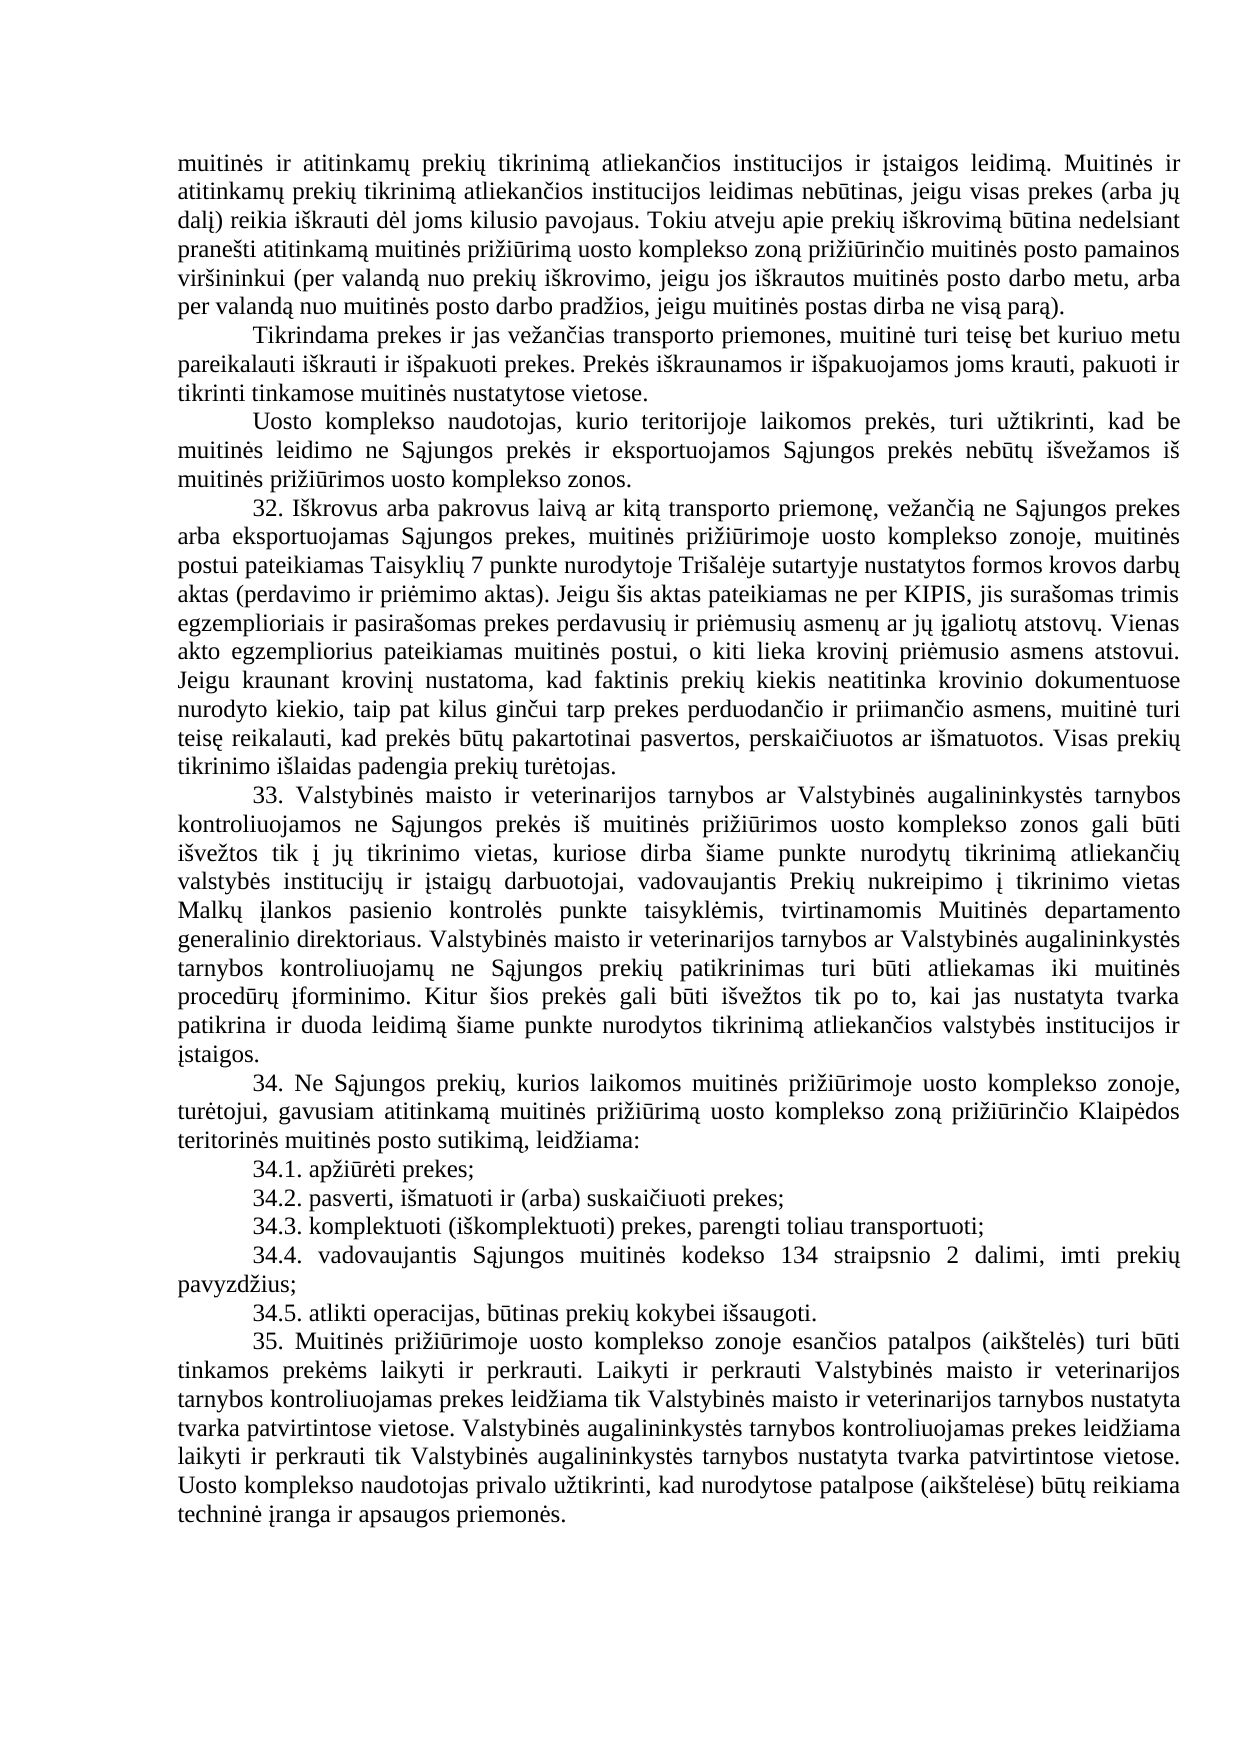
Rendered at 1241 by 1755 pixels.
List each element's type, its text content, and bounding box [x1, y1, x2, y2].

text 35. Muitinės prižiūrimoje uosto komplekso zonoje esančios patalpos (aikštelės) turi būti tinkamos prekėms laikyti ir perkrauti. Laikyti ir perkrauti Valstybinės maisto ir veterinarijos tarnybos kontroliuojamas prekes leidžiama tik Valstybinės maisto ir veterinarijos tarnybos nustatyta tvarka patvirtintose vietose. Valstybinės augalininkystės tarnybos kontroliuojamas prekes leidžiama laikyti ir perkrauti tik Valstybinės augalininkystės tarnybos nustatyta tvarka patvirtintose vietose. Uosto komplekso naudotojas privalo užtikrinti, kad nurodytose patalpose (aikštelėse) būtų reikiama techninė įranga ir apsaugos priemonės. [177, 1326, 1181, 1528]
text muitinės ir atitinkamų prekių tikrinimą atliekančios institucijos ir įstaigos leidimą. Muitinės ir atitinkamų prekių tikrinimą atliekančios institucijos leidimas nebūtinas, jeigu visas prekes (arba jų dalį) reikia iškrauti dėl joms kilusio pavojaus. Tokiu atveju apie prekių iškrovimą būtina nedelsiant pranešti atitinkamą muitinės prižiūrimą uosto komplekso zoną prižiūrinčio muitinės posto pamainos viršininkui (per valandą nuo prekių iškrovimo, jeigu jos iškrautos muitinės posto darbo metu, arba per valandą nuo muitinės posto darbo pradžios, jeigu muitinės postas dirba ne visą parą). [177, 148, 1181, 320]
text 34. Ne Sąjungos prekių, kurios laikomos muitinės prižiūrimoje uosto komplekso zonoje, turėtojui, gavusiam atitinkamą muitinės prižiūrimą uosto komplekso zoną prižiūrinčio Klaipėdos teritorinės muitinės posto sutikimą, leidžiama: [177, 1068, 1181, 1154]
text 34.4. vadovaujantis Sąjungos muitinės kodekso 134 straipsnio 2 dalimi, imti prekių pavyzdžius; [177, 1240, 1181, 1298]
text 32. Iškrovus arba pakrovus laivą ar kitą transporto priemonę, vežančią ne Sąjungos prekes arba eksportuojamas Sąjungos prekes, muitinės prižiūrimoje uosto komplekso zonoje, muitinės postui pateikiamas Taisyklių 7 punkte nurodytoje Trišalėje sutartyje nustatytos formos krovos darbų aktas (perdavimo ir priėmimo aktas). Jeigu šis aktas pateikiamas ne per KIPIS, jis surašomas trimis egzemplioriais ir pasirašomas prekes perdavusių ir priėmusių asmenų ar jų įgaliotų atstovų. Vienas akto egzempliorius pateikiamas muitinės postui, o kiti lieka krovinį priėmusio asmens atstovui. Jeigu kraunant krovinį nustatoma, kad faktinis prekių kiekis neatitinka krovinio dokumentuose nurodyto kiekio, taip pat kilus ginčui tarp prekes perduodančio ir priimančio asmens, muitinė turi teisę reikalauti, kad prekės būtų pakartotinai pasvertos, perskaičiuotos ar išmatuotos. Visas prekių tikrinimo išlaidas padengia prekių turėtojas. [177, 493, 1181, 780]
text 33. Valstybinės maisto ir veterinarijos tarnybos ar Valstybinės augalininkystės tarnybos kontroliuojamos ne Sąjungos prekės iš muitinės prižiūrimos uosto komplekso zonos gali būti išvežtos tik į jų tikrinimo vietas, kuriose dirba šiame punkte nurodytų tikrinimą atliekančių valstybės institucijų ir įstaigų darbuotojai, vadovaujantis Prekių nukreipimo į tikrinimo vietas Malkų įlankos pasienio kontrolės punkte taisyklėmis, tvirtinamomis Muitinės departamento generalinio direktoriaus. Valstybinės maisto ir veterinarijos tarnybos ar Valstybinės augalininkystės tarnybos kontroliuojamų ne Sąjungos prekių patikrinimas turi būti atliekamas iki muitinės procedūrų įforminimo. Kitur šios prekės gali būti išvežtos tik po to, kai jas nustatyta tvarka patikrina ir duoda leidimą šiame punkte nurodytos tikrinimą atliekančios valstybės institucijos ir įstaigos. [177, 780, 1181, 1068]
text 34.5. atlikti operacijas, būtinas prekių kokybei išsaugoti. [177, 1298, 1181, 1326]
text Uosto komplekso naudotojas, kurio teritorijoje laikomos prekės, turi užtikrinti, kad be muitinės leidimo ne Sąjungos prekės ir eksportuojamos Sąjungos prekės nebūtų išvežamos iš muitinės prižiūrimos uosto komplekso zonos. [177, 406, 1181, 493]
text 34.3. komplektuoti (iškomplektuoti) prekes, parengti toliau transportuoti; [177, 1211, 1181, 1240]
text 34.1. apžiūrėti prekes; [177, 1154, 1181, 1183]
text 34.2. pasverti, išmatuoti ir (arba) suskaičiuoti prekes; [177, 1183, 1181, 1211]
text Tikrindama prekes ir jas vežančias transporto priemones, muitinė turi teisę bet kuriuo metu pareikalauti iškrauti ir išpakuoti prekes. Prekės iškraunamos ir išpakuojamos joms krauti, pakuoti ir tikrinti tinkamose muitinės nustatytose vietose. [177, 320, 1181, 406]
